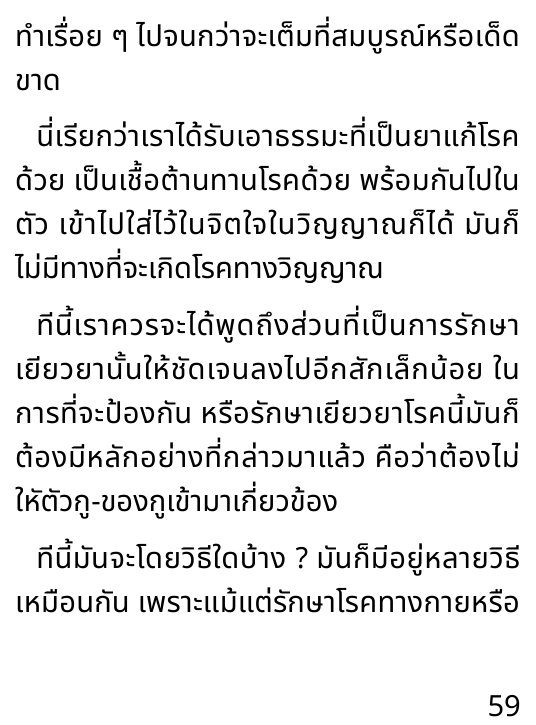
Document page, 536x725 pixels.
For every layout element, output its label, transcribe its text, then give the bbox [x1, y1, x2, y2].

text ทำเรื่อย ๆ ไปจนกว่าจะเต็มที่สมบูรณ์หรือเด็ดขาด [15, 15, 521, 103]
text ทีนี้เราควรจะได้พูดถึงส่วนที่เป็นการรักษาเยียวยานั้นให้ชัดเจนลงไปอีกสักเล็กน้อย ในการที่จะป้องกัน หรือรักษาเยียวยาโรคนี้มันก็ต้องมีหลักอย่างที่กล่าวมาแล้ว คือว่าต้องไม่ใหัตัวกู-ของกูเข้ามาเกี่ยวข้อง [15, 304, 521, 525]
text ทีนี้มันจะโดยวิธีใดบ้าง ? มันก็มีอยู่หลายวิธีเหมือนกัน เพราะแม้แต่รักษาโรคทางกายหรือ [15, 537, 521, 626]
text นี่เรียกว่าเราได้รับเอาธรรมะที่เป็นยาแก้โรคด้วย เป็นเชื้อต้านทานโรคด้วย พร้อมกันไปในตัว เข้าไปใส่ไว้ในจิตใจในวิญญาณก็ได้ มันก็ไม่มีทางที่จะเกิดโรคทางวิญญาณ [15, 116, 521, 292]
